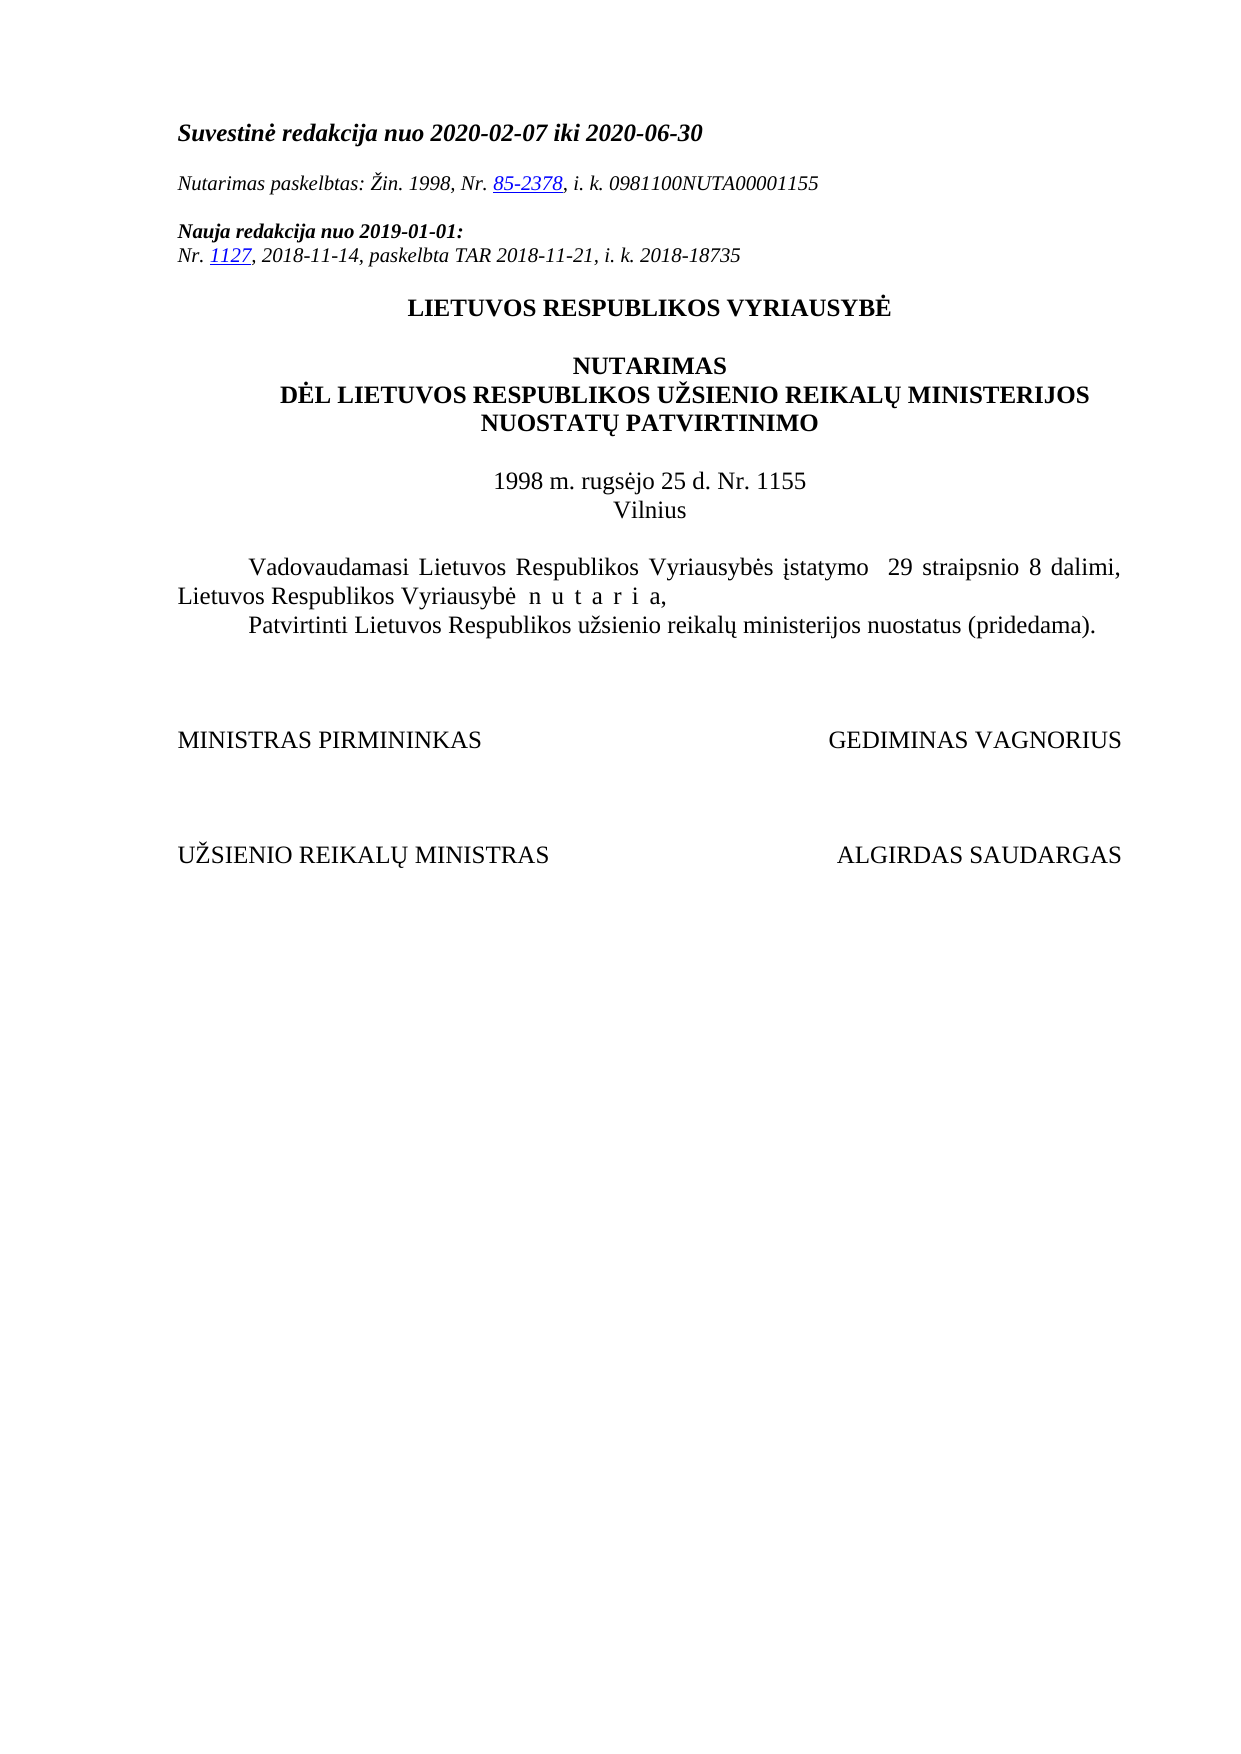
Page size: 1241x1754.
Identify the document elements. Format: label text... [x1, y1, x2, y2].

text Vilnius [177, 495, 1122, 523]
text Nutarimas paskelbtas: Žin. 1998, Nr. 85-2378, i. k. 0981100NUTA00001155 [177, 171, 1122, 195]
text Suvestinė redakcija nuo 2020-02-07 iki 2020-06-30 [177, 118, 1122, 147]
text NUTARIMAS [177, 351, 1122, 380]
text Nauja redakcija nuo 2019-01-01: [177, 219, 1122, 243]
text MINISTRAS PIRMININKAS GEDIMINAS VAGNORIUS [177, 725, 1122, 753]
text Vadovaudamasi Lietuvos Respublikos Vyriausybės įstatymo 29 straipsnio 8 dalimi, Lietuvos Respublikos Vyriausybė nutaria, [177, 552, 1122, 610]
text DĖL LIETUVOS RESPUBLIKOS UŽSIENIO REIKALŲ MINISTERIJOS NUOSTATŲ PATVIRTINIMO [177, 380, 1122, 437]
text Patvirtinti Lietuvos Respublikos užsienio reikalų ministerijos nuostatus (pridedama). [177, 610, 1122, 638]
text 1998 m. rugsėjo 25 d. Nr. 1155 [177, 466, 1122, 495]
text LIETUVOS RESPUBLIKOS VYRIAUSYBĖ [177, 293, 1122, 322]
text Nr. 1127, 2018-11-14, paskelbta TAR 2018-11-21, i. k. 2018-18735 [177, 243, 1122, 267]
text UŽSIENIO REIKALŲ MINISTRAS ALGIRDAS SAUDARGAS [177, 840, 1122, 868]
